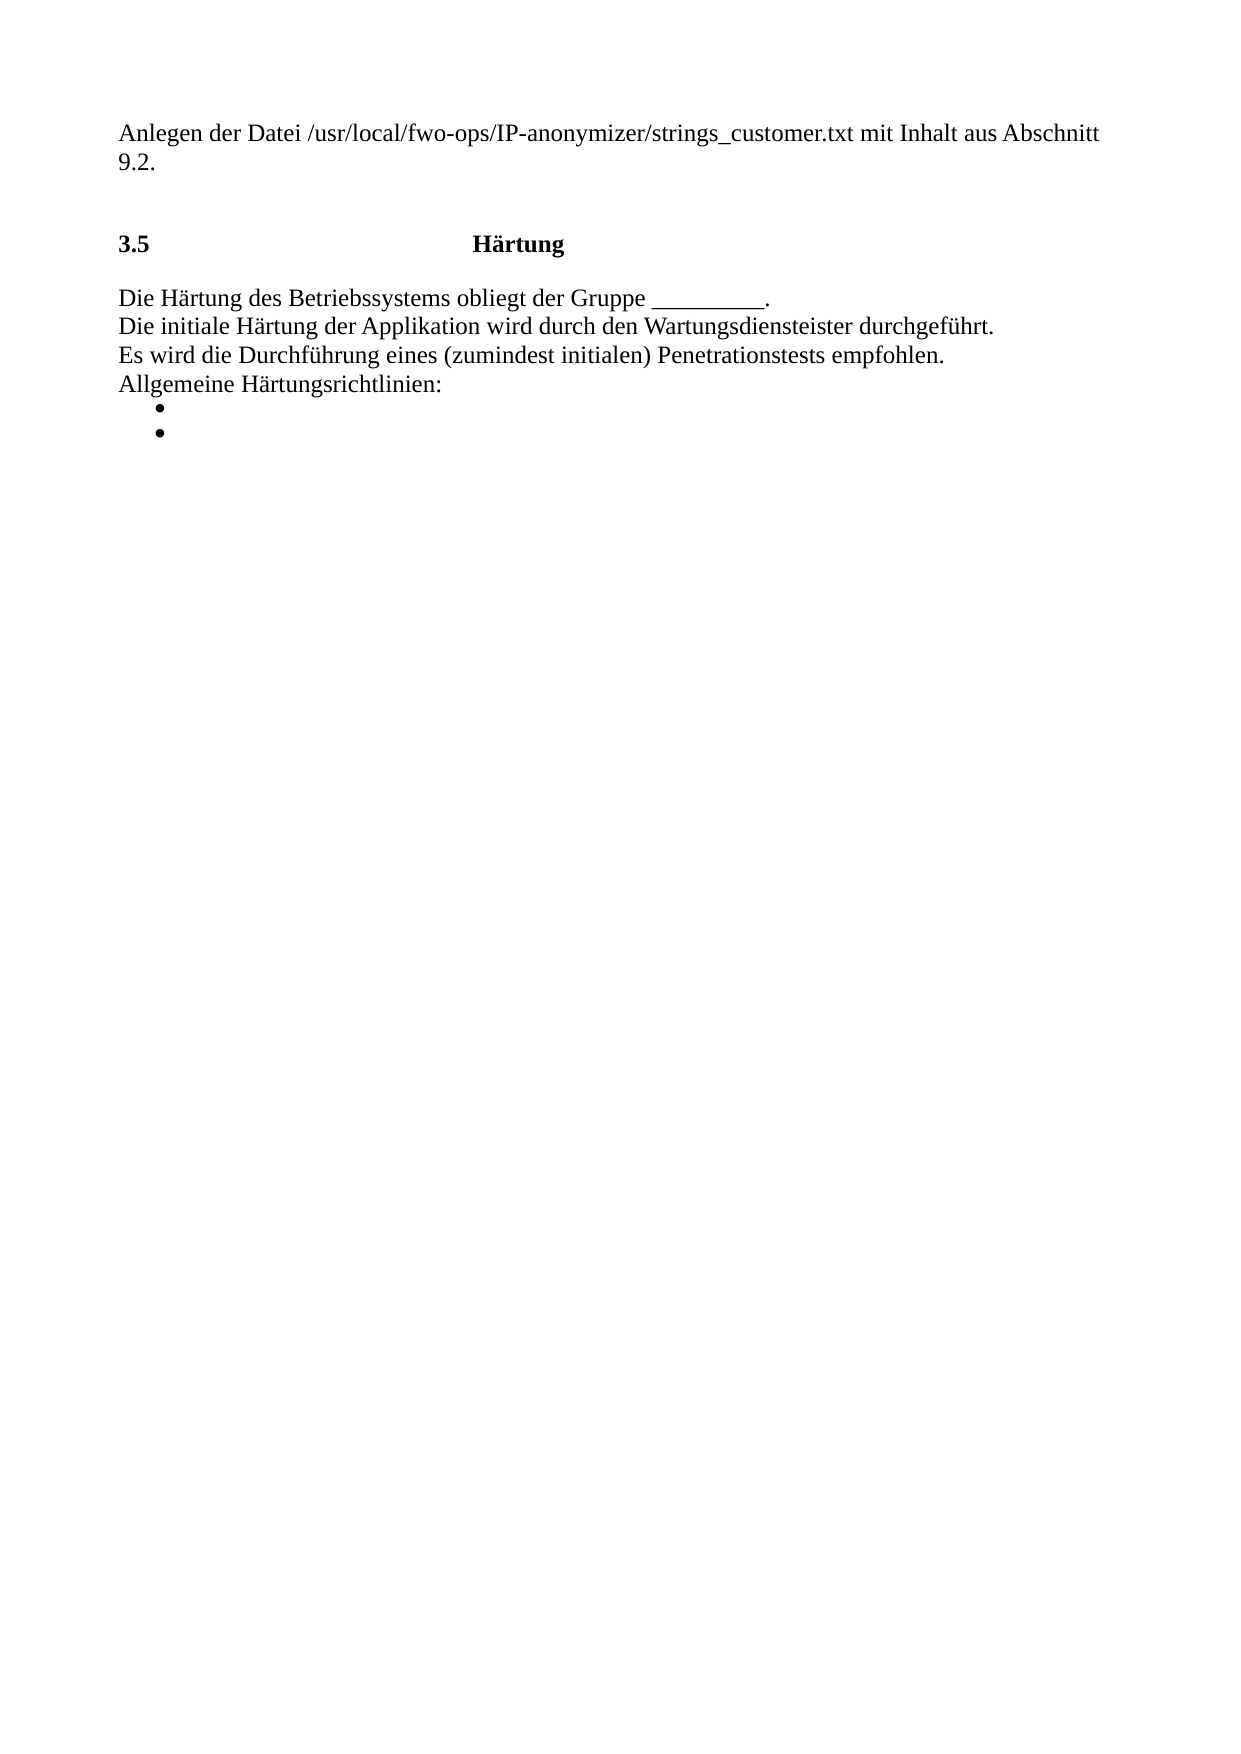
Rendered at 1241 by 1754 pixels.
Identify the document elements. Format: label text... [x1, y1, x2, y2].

text Es wird die Durchführung eines (zumindest initialen) Penetrationstests empfohlen. [118, 340, 1122, 369]
text Die initiale Härtung der Applikation wird durch den Wartungsdiensteister durchgeführt. [118, 311, 1122, 340]
text Anlegen der Datei /usr/local/fwo-ops/IP-anonymizer/strings_customer.txt mit Inhalt aus Abschnitt 9.2. [118, 118, 1122, 176]
text Allgemeine Härtungsrichtlinien: [118, 369, 1122, 398]
text Die Härtung des Betriebssystems obliegt der Gruppe _________. [118, 283, 1122, 311]
subtitle Härtung [118, 229, 1122, 258]
